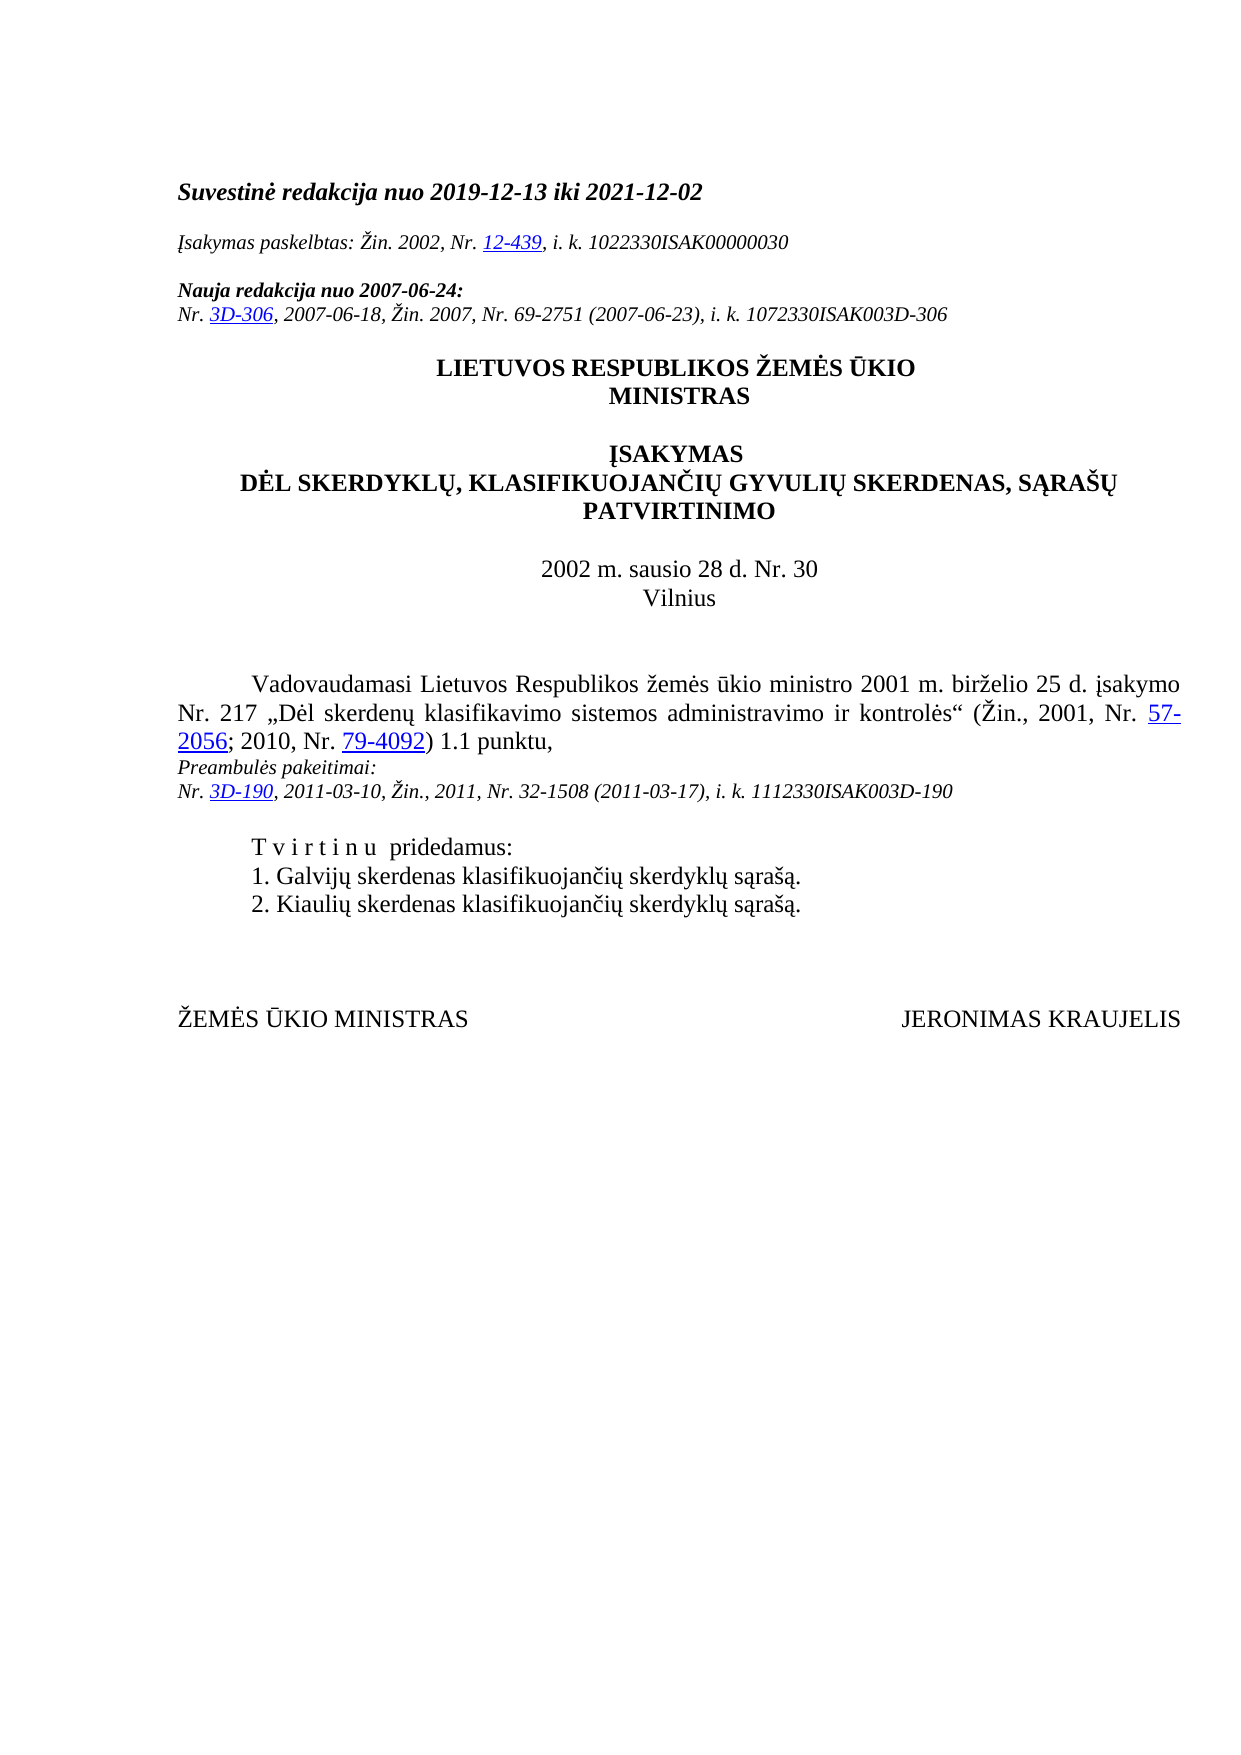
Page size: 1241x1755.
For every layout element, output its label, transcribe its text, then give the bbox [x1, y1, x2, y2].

text Vilnius [177, 583, 1181, 611]
text ĮSAKYMAS [177, 439, 1181, 468]
text MINISTRAS [177, 381, 1181, 410]
text Nr. 3D-190, 2011-03-10, Žin., 2011, Nr. 32-1508 (2011-03-17), i. k. 1112330ISAK003D-190 [177, 779, 1181, 803]
text Nr. 3D-306, 2007-06-18, Žin. 2007, Nr. 69-2751 (2007-06-23), i. k. 1072330ISAK003D-306 [177, 302, 1181, 326]
text Įsakymas paskelbtas: Žin. 2002, Nr. 12-439, i. k. 1022330ISAK00000030 [177, 230, 1181, 254]
text DĖL SKERDYKLŲ, KLASIFIKUOJANČIŲ GYVULIŲ SKERDENAS, SĄRAŠŲ PATVIRTINIMO [177, 468, 1181, 525]
text Vadovaudamasi Lietuvos Respublikos žemės ūkio ministro 2001 m. birželio 25 d. įsakymo Nr. 217 „Dėl skerdenų klasifikavimo sistemos administravimo ir kontrolės“ (Žin., 2001, Nr. 57-2056; 2010, Nr. 79-4092) 1.1 punktu, [177, 669, 1181, 755]
text Suvestinė redakcija nuo 2019-12-13 iki 2021-12-02 [177, 177, 1181, 206]
text LIETUVOS RESPUBLIKOS ŽEMĖS ŪKIO [177, 353, 1181, 381]
text 2. Kiaulių skerdenas klasifikuojančių skerdyklų sąrašą. [177, 889, 1181, 918]
text 2002 m. sausio 28 d. Nr. 30 [177, 554, 1181, 583]
text Tvirtinu pridedamus: [177, 832, 1181, 861]
text Nauja redakcija nuo 2007-06-24: [177, 278, 1181, 302]
text Preambulės pakeitimai: [177, 755, 1181, 779]
text 1. Galvijų skerdenas klasifikuojančių skerdyklų sąrašą. [177, 861, 1181, 889]
text ŽEMĖS ŪKIO MINISTRAS JERONIMAS KRAUJELIS [177, 1004, 1181, 1033]
